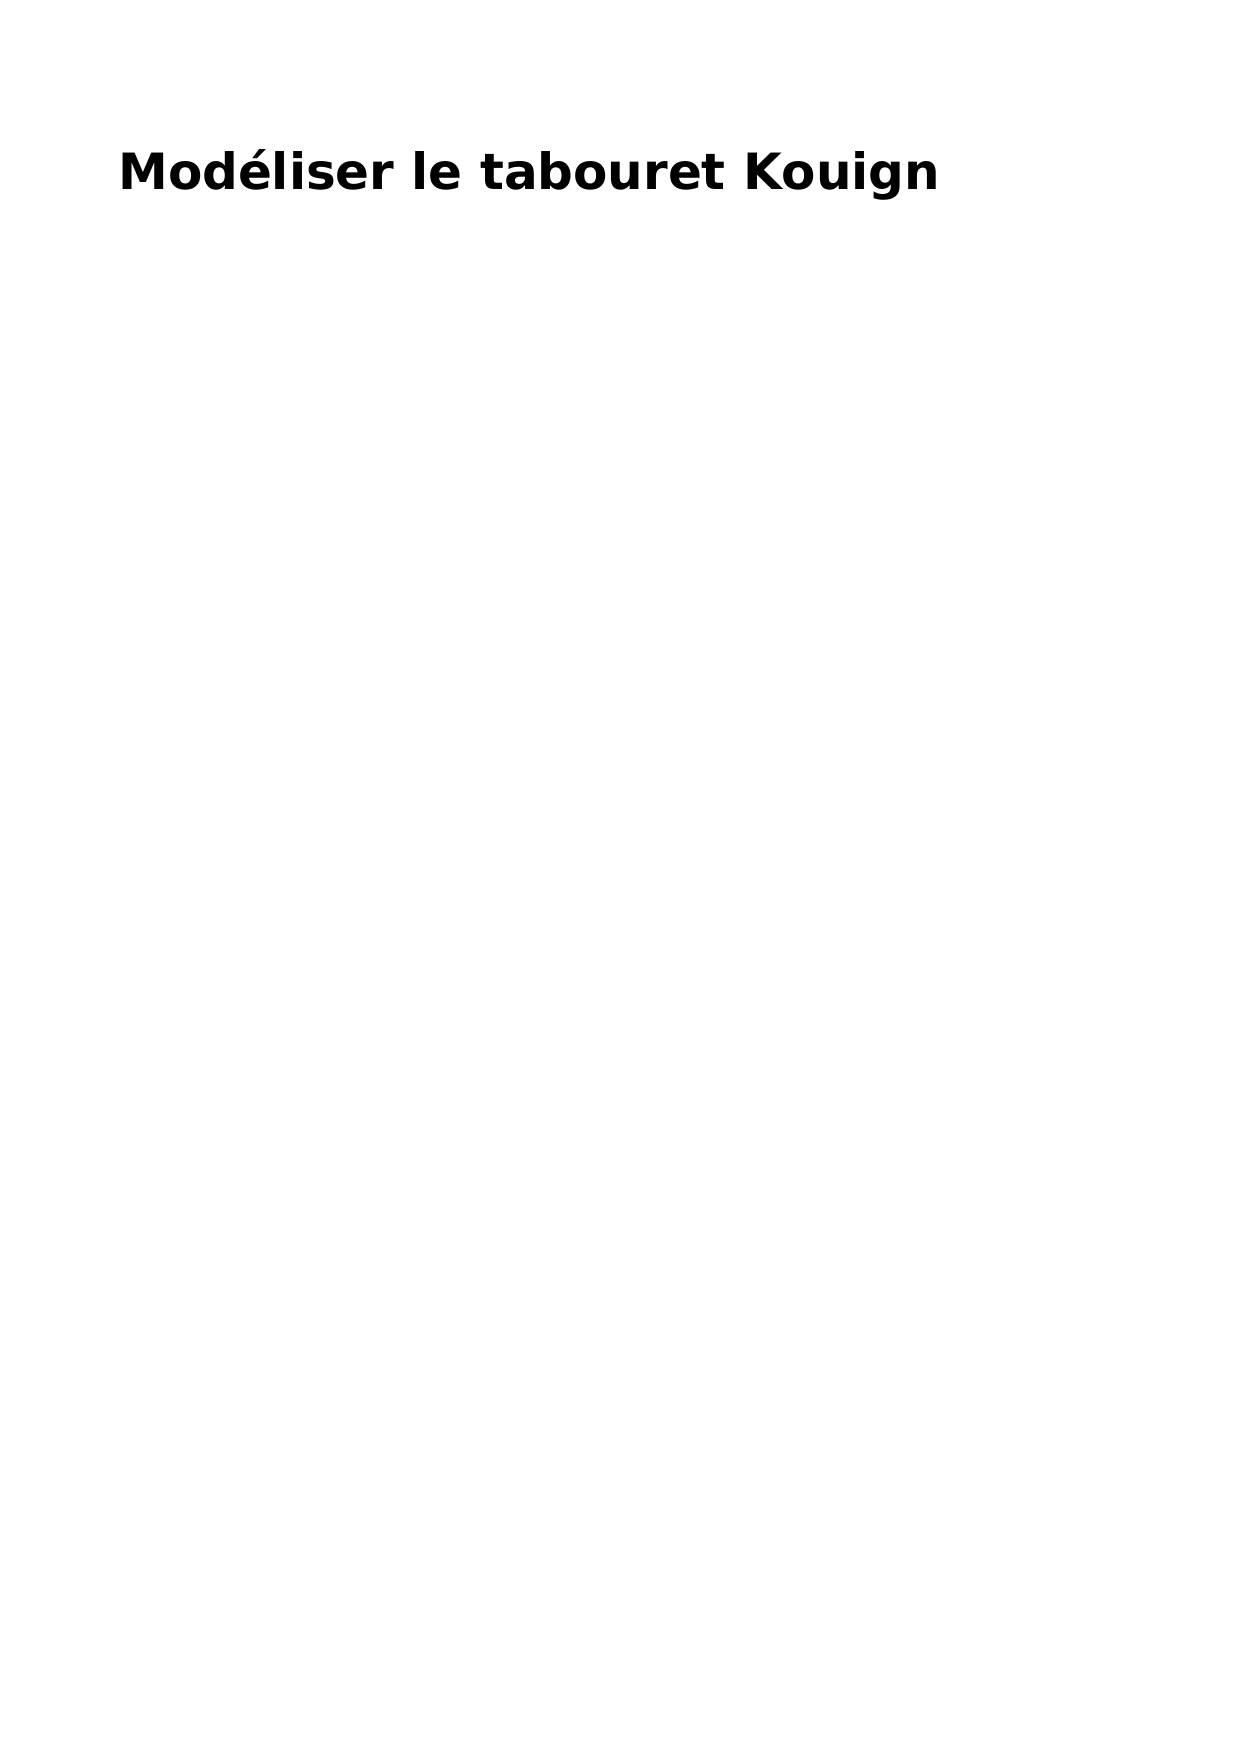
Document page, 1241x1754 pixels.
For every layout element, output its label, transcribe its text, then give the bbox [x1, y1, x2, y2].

subtitle Modéliser le tabouret Kouign [118, 143, 1122, 201]
